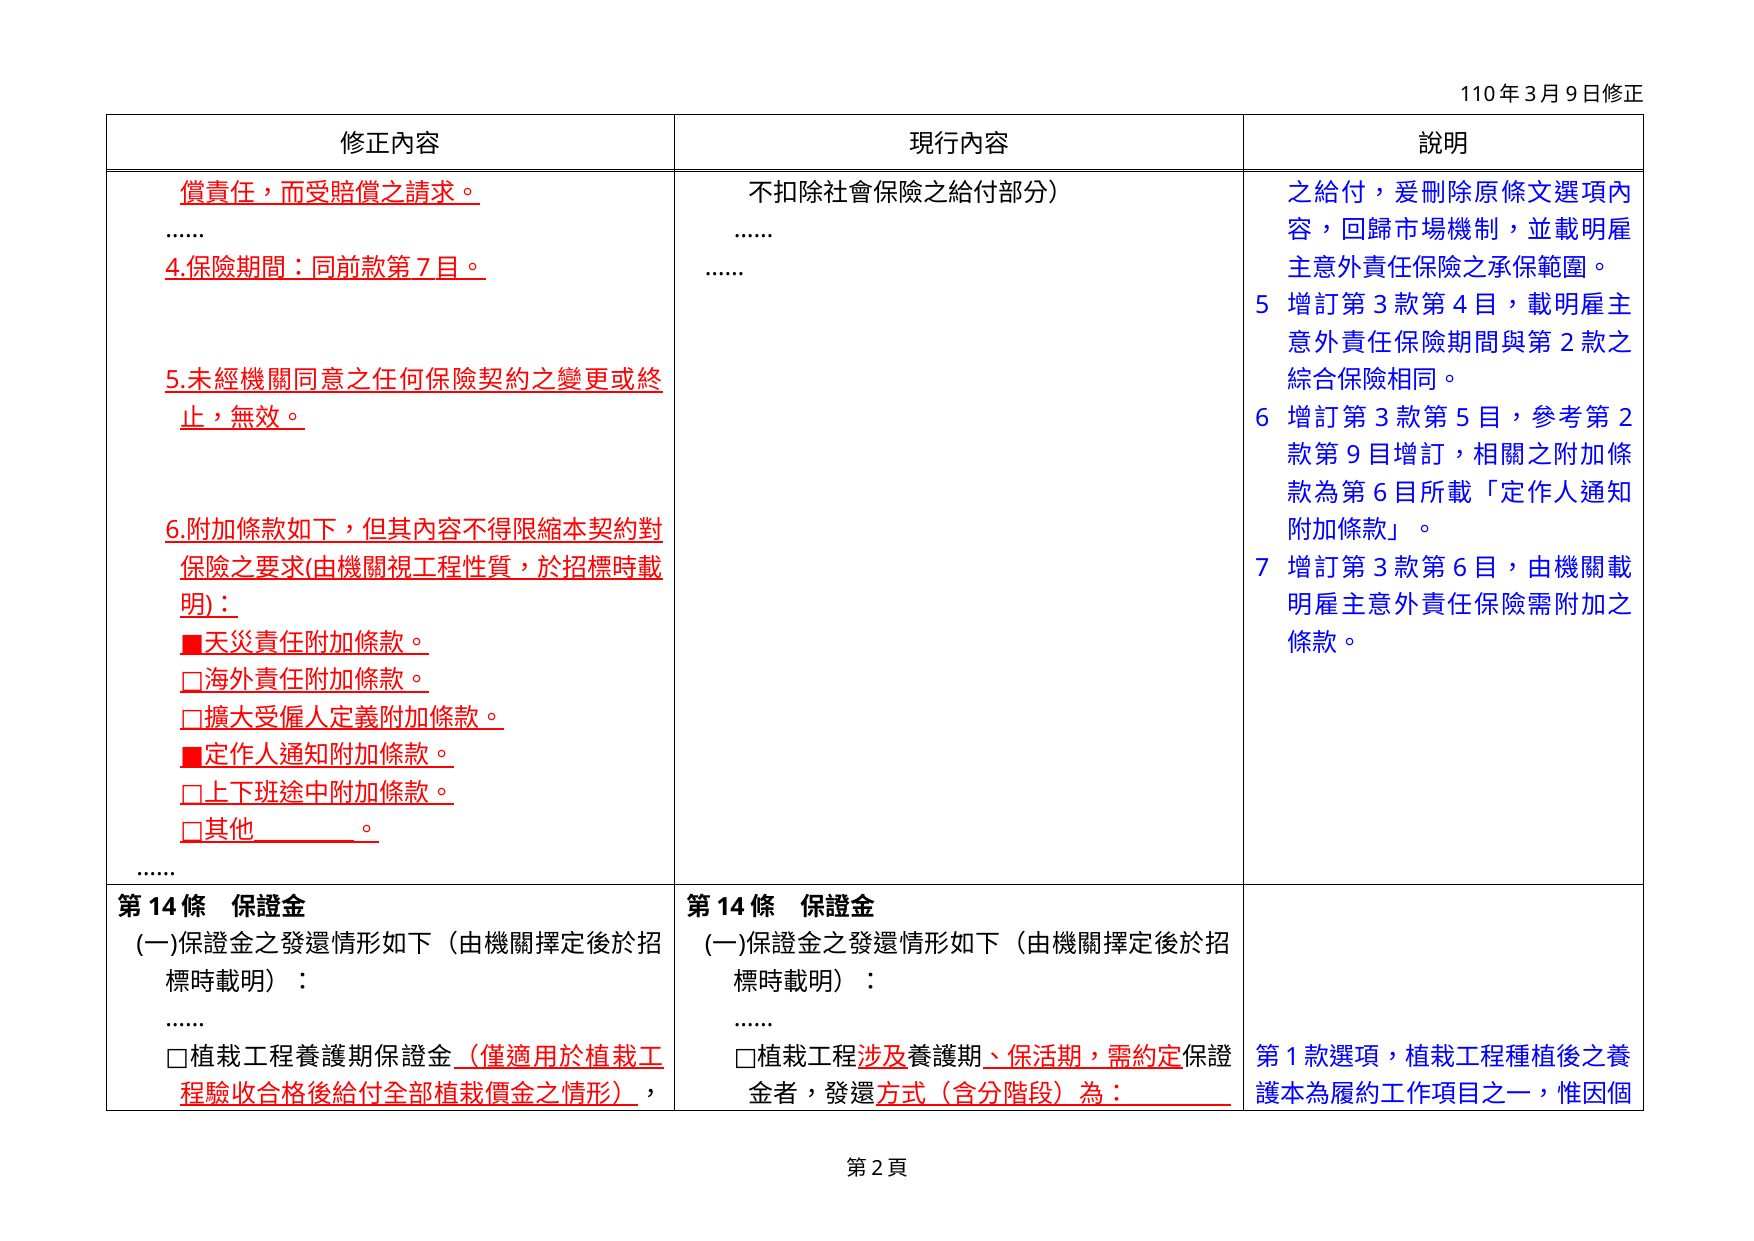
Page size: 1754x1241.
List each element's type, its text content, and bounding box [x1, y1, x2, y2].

table_cell 償責任，而受賠償之請求。 …… 4.保險期間：同前款第7目。 5.未經機關同意之任何保險契約之變更或終止，無效。 6.附加條款如下，但其內容不得限縮本契約對保險之要求(由機關視工程性質，於招標時載明)： ■天災責任附加條款。 □海外責任附加條款。 □擴大受僱人定義附加條款。 ■定作人通知附加條款。 □上下班途中附加條款。 □其他＿＿＿＿。 …… [107, 172, 674, 884]
table_header 修正內容 [107, 115, 674, 169]
table_header 現行內容 [675, 115, 1243, 169]
table_cell 不扣除社會保險之給付部分） …… …… [675, 172, 1243, 884]
table_cell 第14條 保證金 (一)保證金之發還情形如下（由機關擇定後於招標時載明）： …… □植栽工程養護期保證金（僅適用於植栽工程驗收合格後給付全部植栽價金之情形）， [107, 885, 674, 1110]
table_header 說明 [1244, 115, 1643, 169]
table_cell 之給付，爰刪除原條文選項內容，回歸市場機制，並載明雇主意外責任保險之承保範圍。 增訂第3款第4目，載明雇主意外責任保險期間與第2款之綜合保險相同。 增訂第3款第5目，參考第2款第9目增訂，相關之附加條款為第6目所載「定作人通知附加條款」。 增訂第3款第6目，由機關載明雇主意外責任保險需附加之條款。 [1244, 172, 1643, 884]
table_cell 第1款選項，植栽工程種植後之養護本為履約工作項目之一，惟因個 [1244, 885, 1643, 1110]
table_cell 第14條 保證金 (一)保證金之發還情形如下（由機關擇定後於招標時載明）： …… □植栽工程涉及養護期、保活期，需約定保證金者，發還方式（含分階段）為：＿＿＿＿ [675, 885, 1243, 1110]
